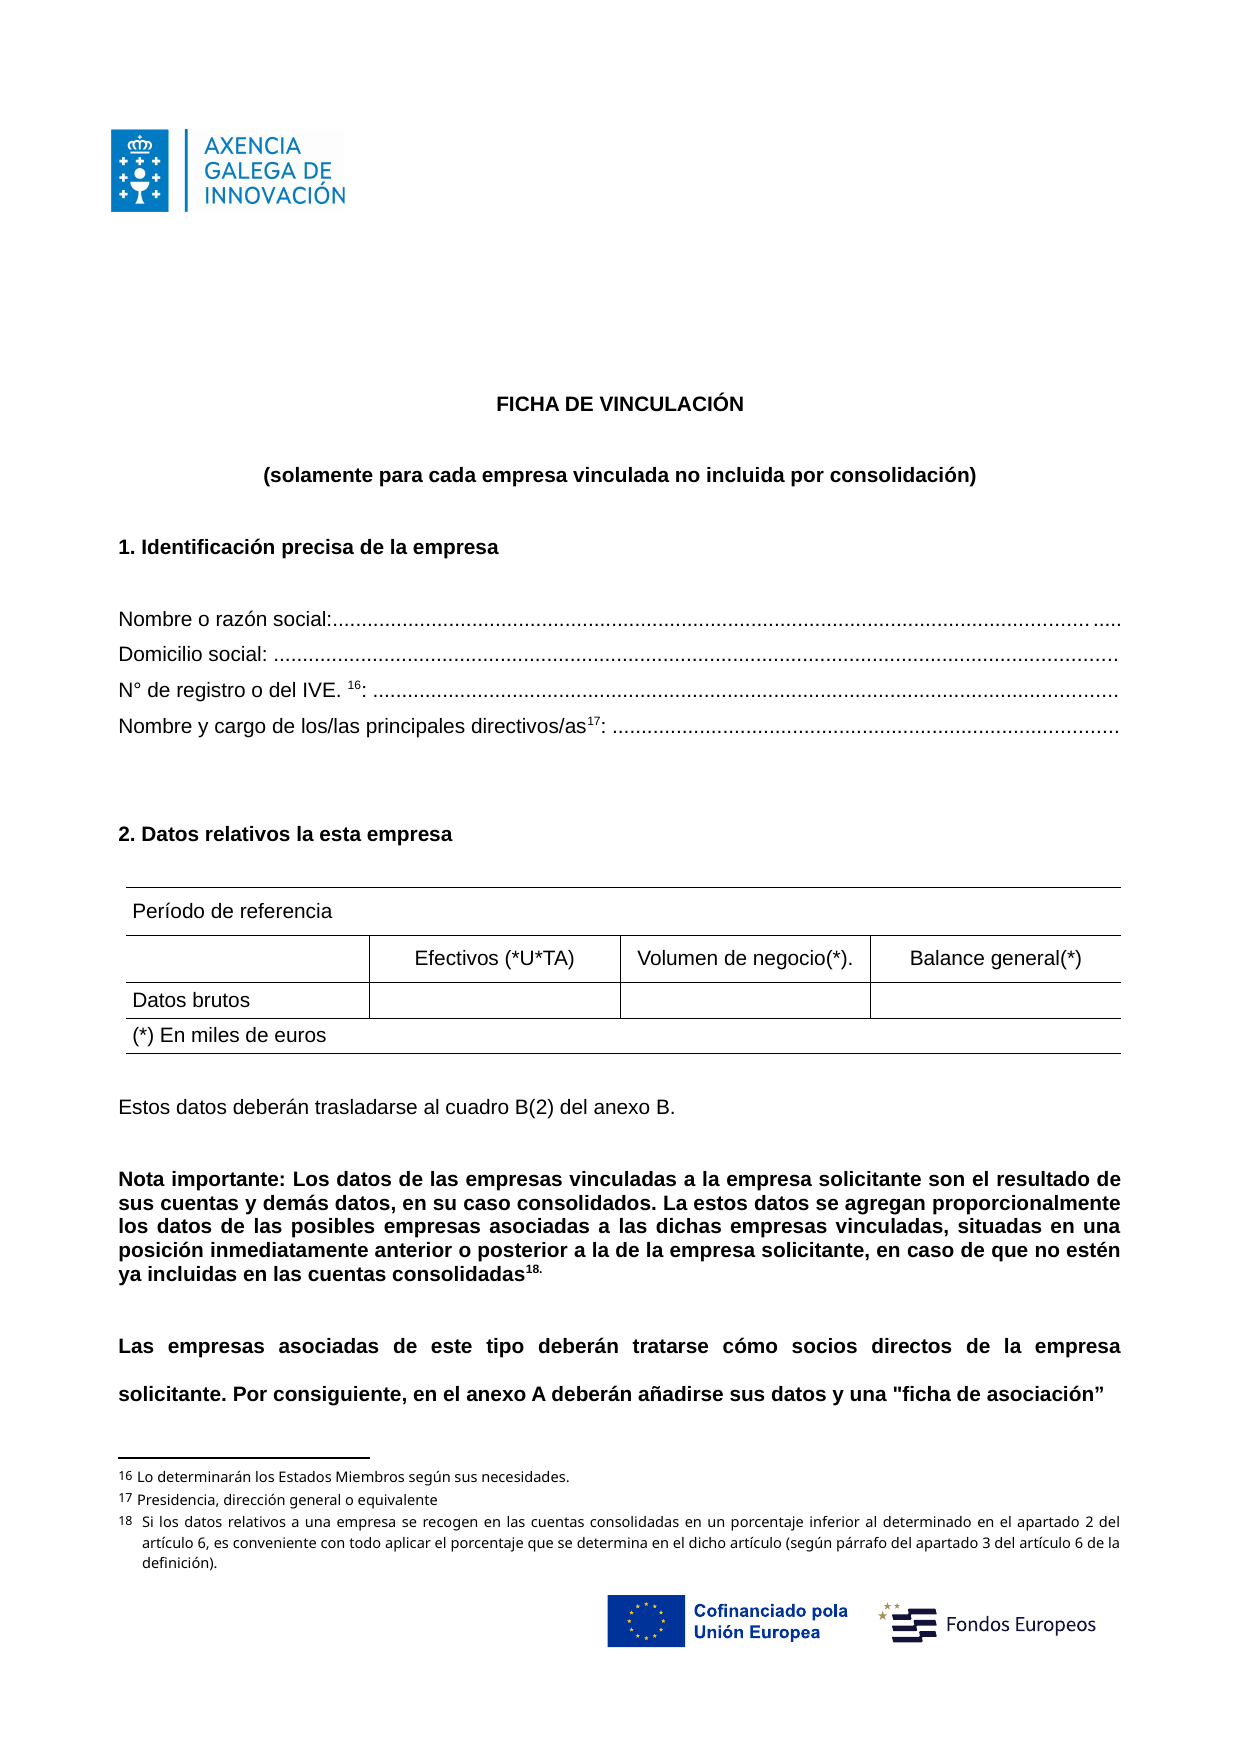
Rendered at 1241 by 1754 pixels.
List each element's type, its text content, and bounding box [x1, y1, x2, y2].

text Nombre o razón social: ..... [118, 606, 1122, 630]
text N° de registro o del IVE. : [118, 678, 1122, 702]
text Nombre y cargo de los/las principales directivos/as: [118, 714, 1122, 738]
table_cell Volumen de negocio(*). [621, 936, 870, 982]
picture [111, 129, 345, 212]
text (solamente para cada empresa vinculada no incluida por consolidación) [118, 463, 1122, 487]
table_cell Efectivos (*U*TA) [370, 936, 620, 982]
table_cell [370, 983, 620, 1017]
text Lo determinarán los Estados Miembros según sus necesidades. [118, 1464, 1122, 1487]
text 2. Datos relativos la esta empresa [118, 821, 1122, 845]
table_header Período de referencia [126, 888, 1121, 934]
table_cell (*) En miles de euros [126, 1019, 1121, 1053]
table_cell [871, 983, 1121, 1017]
table_cell [621, 983, 870, 1017]
text Domicilio social: [118, 642, 1122, 666]
text Las empresas asociadas de este tipo deberán tratarse cómo socios directos de la empresa solicitante. Por consiguiente, en el anexo A deberán añadirse sus datos y una "ficha de asociación” [118, 1334, 1122, 1406]
text 1. Identificación precisa de la empresa [118, 535, 1122, 559]
text FICHA DE VINCULACIÓN [118, 391, 1122, 415]
text Si los datos relativos a una empresa se recogen en las cuentas consolidadas en un porcentaje inferior al determinado en el apartado 2 del artículo 6, es conveniente con todo aplicar el porcentaje que se determina en el dicho artículo (según párrafo del apartado 3 del artículo 6 de la definición). [118, 1510, 1122, 1572]
text Nota importante: Los datos de las empresas vinculadas a la empresa solicitante son el resultado de sus cuentas y demás datos, en su caso consolidados. La estos datos se agregan proporcionalmente los datos de las posibles empresas asociadas a las dichas empresas vinculadas, situadas en una posición inmediatamente anterior o posterior a la de la empresa solicitante, en caso de que no estén ya incluidas en las cuentas consolidadas. [118, 1166, 1122, 1286]
text Presidencia, dirección general o equivalente [118, 1487, 1122, 1510]
table_cell [126, 936, 369, 982]
table_cell Datos brutos [126, 983, 369, 1017]
text Estos datos deberán trasladarse al cuadro B(2) del anexo B. [118, 1095, 1122, 1119]
table_cell Balance general(*) [871, 936, 1121, 982]
